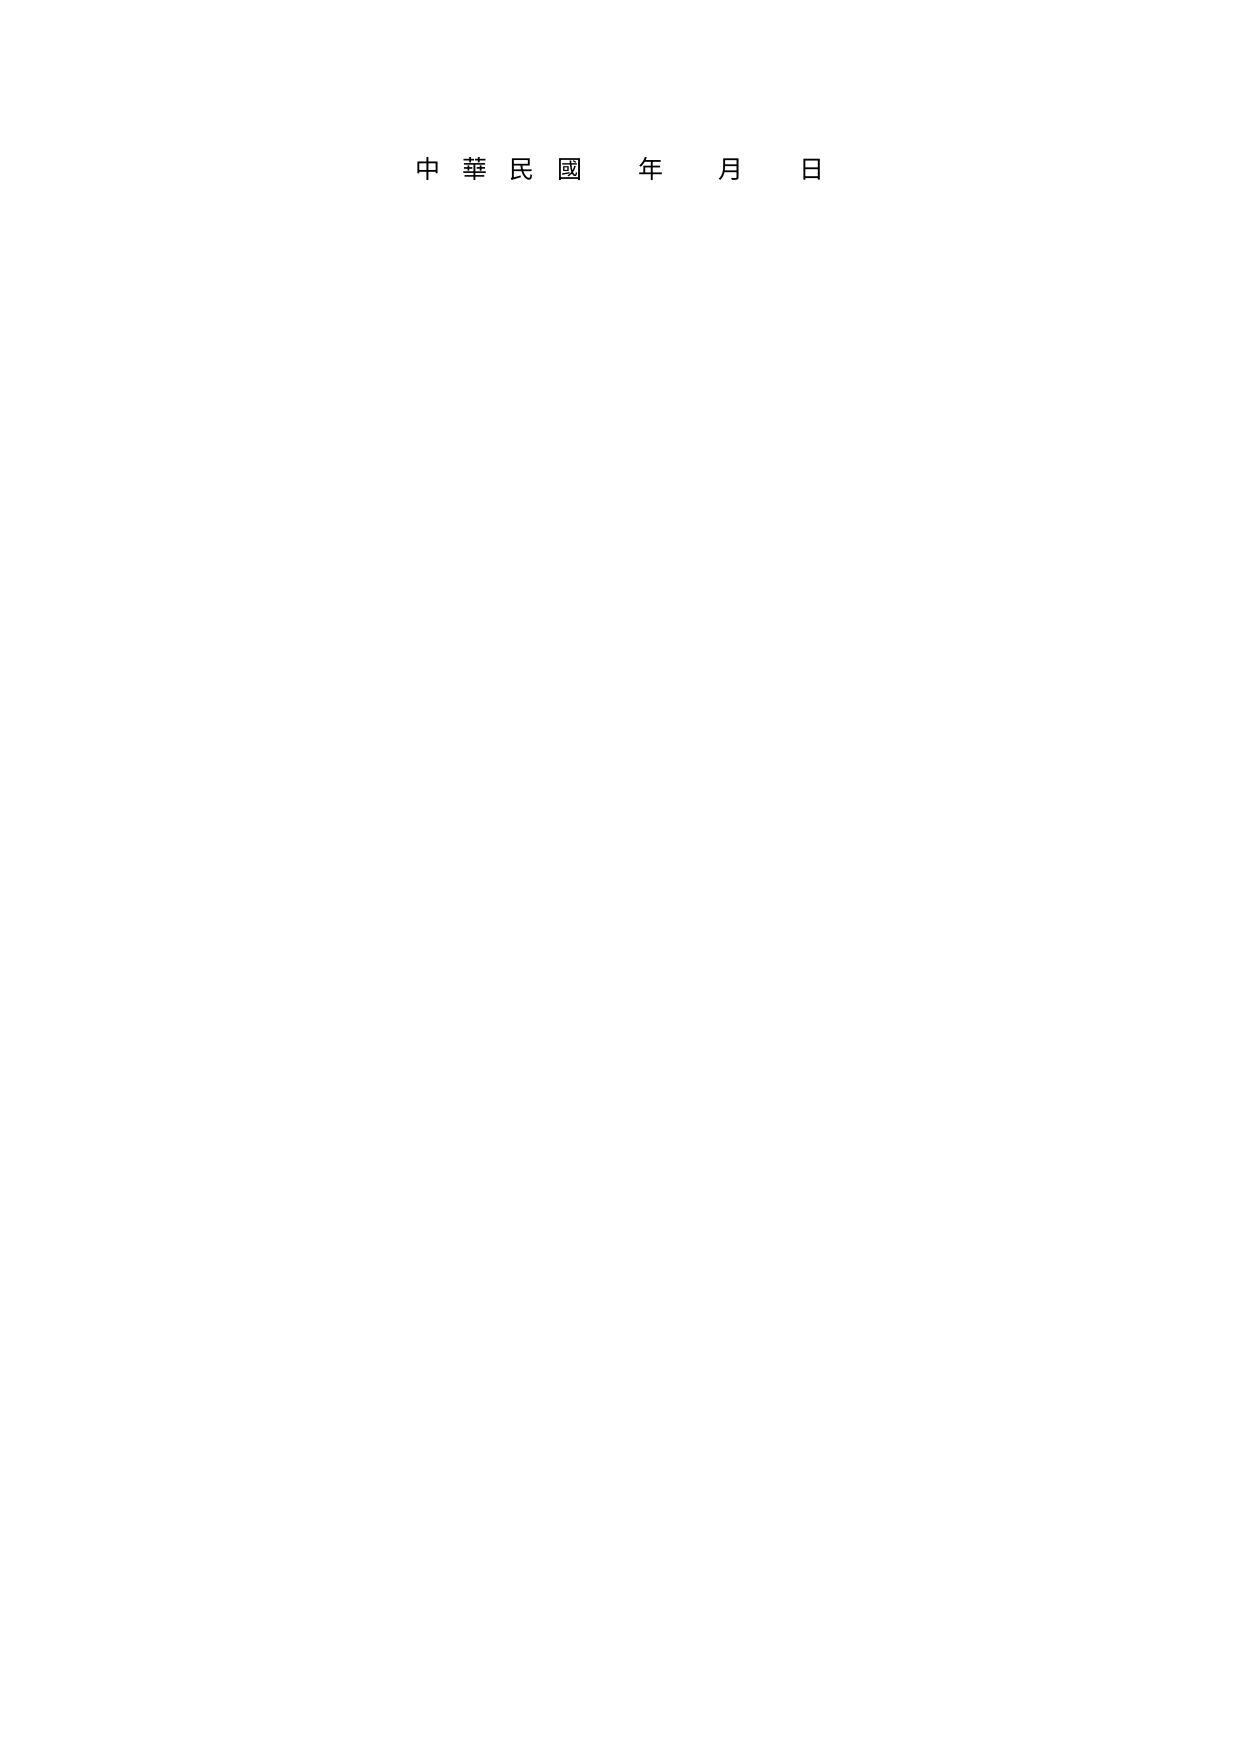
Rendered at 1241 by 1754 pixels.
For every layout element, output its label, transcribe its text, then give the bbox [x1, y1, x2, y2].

text 中 華 民 國 年 月 日 [112, 150, 1128, 186]
